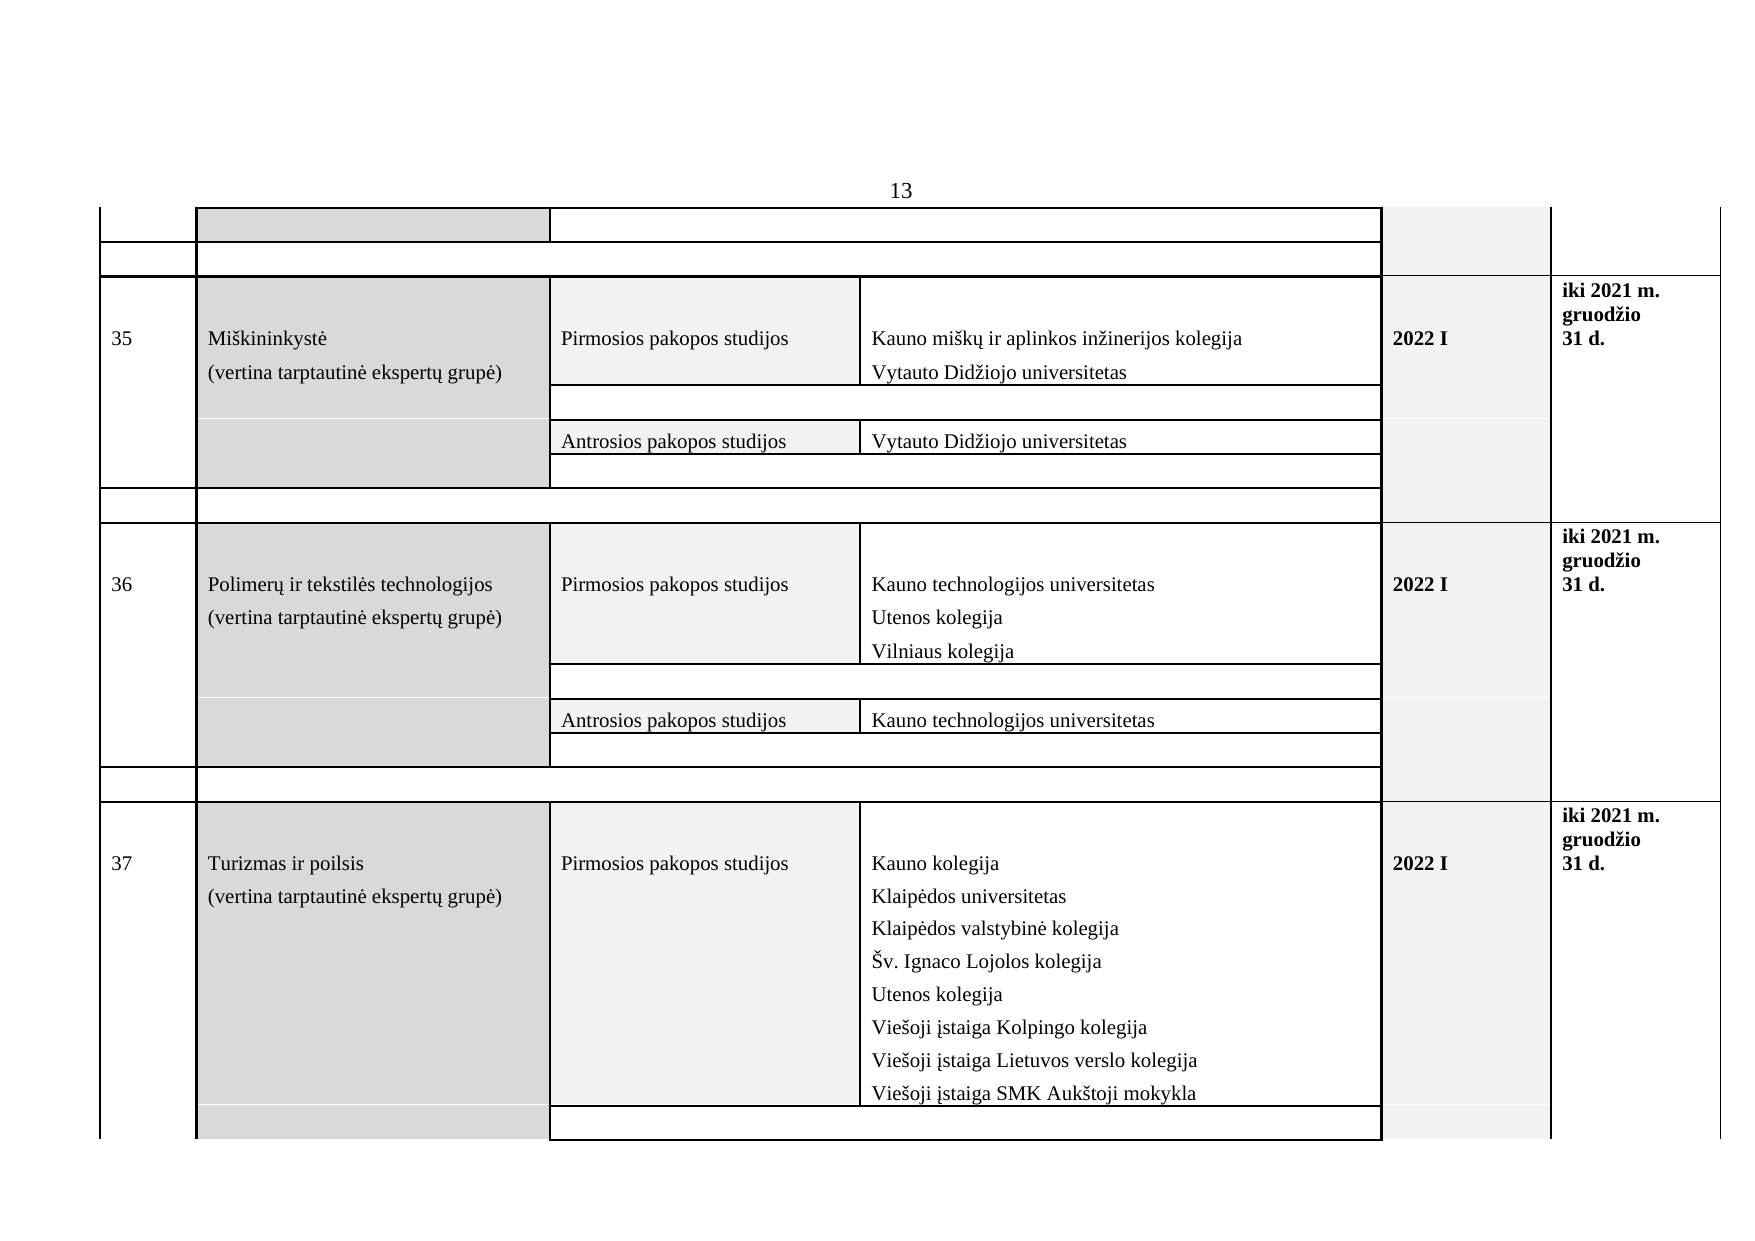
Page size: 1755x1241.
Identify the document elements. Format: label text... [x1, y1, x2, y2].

table_cell Antrosios pakopos studijos Suma [551, 455, 1380, 487]
table_cell Pirmosios pakopos studijos [551, 524, 859, 596]
table_cell [101, 768, 195, 801]
table_cell [1552, 766, 1720, 801]
table_cell [1552, 698, 1720, 732]
table_cell [1552, 973, 1720, 1006]
table_cell [198, 384, 549, 418]
table_cell [1552, 596, 1720, 629]
table_cell [1552, 1072, 1720, 1104]
table_cell Miškininkystė [198, 278, 549, 350]
table_cell [1552, 453, 1720, 487]
table_cell [551, 596, 859, 629]
table_cell Kauno kolegija [861, 803, 1380, 875]
table_cell Šv. Ignaco Lojolos kolegija [861, 940, 1380, 973]
table_cell [1383, 629, 1550, 663]
table_cell [1383, 875, 1550, 908]
table_cell Pirmosios pakopos studijos [551, 803, 859, 875]
table_cell Vytauto Didžiojo universitetas [861, 350, 1380, 384]
table_cell [101, 453, 195, 487]
table_cell [1383, 453, 1550, 487]
table_cell [101, 1072, 195, 1104]
table_cell [1383, 419, 1550, 453]
table_cell [1383, 384, 1550, 418]
table_cell Klaipėdos valstybinė kolegija [861, 908, 1380, 940]
table_cell Polimerų ir tekstilės technologijos Suma [198, 768, 860, 801]
table_cell iki 2021 m. gruodžio 31 d. [1552, 523, 1720, 596]
table_cell [1383, 732, 1550, 766]
table_cell Antrosios pakopos studijos Suma [551, 209, 1380, 241]
table_cell [1552, 663, 1720, 697]
table_cell 37 [101, 803, 195, 875]
table_cell [1552, 875, 1720, 908]
table_cell [551, 908, 859, 940]
table_cell [198, 243, 549, 275]
table_cell [1383, 350, 1550, 384]
table_cell [198, 1039, 549, 1072]
table_cell 36 [101, 524, 195, 596]
table_cell [198, 1006, 549, 1039]
table_cell [1383, 766, 1550, 801]
table_cell 2022 I [1383, 523, 1550, 596]
table_cell [1383, 207, 1550, 241]
table_cell [1552, 350, 1720, 384]
table_cell Viešoji įstaiga Lietuvos verslo kolegija [861, 1039, 1380, 1072]
table_cell [198, 698, 549, 732]
table_cell [198, 453, 549, 487]
table_cell Kauno technologijos universitetas [861, 700, 1380, 732]
table_cell Miškininkystė Suma [198, 489, 549, 522]
table_cell 2022 I [1383, 276, 1550, 350]
table_cell [1552, 1039, 1720, 1072]
table_cell [1383, 241, 1550, 275]
table_cell Kauno miškų ir aplinkos inžinerijos kolegija [861, 278, 1380, 350]
table_cell [1552, 629, 1720, 663]
table_cell Viešoji įstaiga Kolpingo kolegija [861, 1006, 1380, 1039]
table_cell [1383, 973, 1550, 1006]
table_cell [551, 1072, 859, 1104]
table_cell [101, 243, 195, 275]
table_cell [1552, 487, 1720, 522]
table_cell Pirmosios pakopos studijos [551, 278, 859, 350]
table_cell Antrosios pakopos studijos [551, 700, 859, 732]
table_cell [551, 940, 859, 973]
table_cell Pirmosios pakopos studijos Suma [551, 1107, 1380, 1139]
table_cell [1383, 698, 1550, 732]
table_cell [101, 350, 195, 384]
table_cell Viešoji įstaiga SMK Aukštoji mokykla [861, 1072, 1380, 1104]
table_cell iki 2021 m. gruodžio 31 d. [1552, 276, 1720, 350]
table_cell [550, 243, 860, 275]
table_cell [101, 732, 195, 766]
table_cell [198, 732, 549, 766]
table_cell Antrosios pakopos studijos Suma [551, 734, 1380, 766]
table_cell Antrosios pakopos studijos [551, 421, 859, 453]
table_cell [198, 629, 549, 663]
table_cell [101, 973, 195, 1006]
table_cell Turizmas ir poilsis [198, 803, 549, 875]
table_cell [1383, 1039, 1550, 1072]
table_cell [198, 663, 549, 697]
table_cell [1552, 732, 1720, 766]
table_cell [551, 875, 859, 908]
table_cell Klaipėdos universitetas [861, 875, 1380, 908]
table_cell [551, 1006, 859, 1039]
table_cell [101, 419, 195, 453]
table_cell [1552, 241, 1720, 275]
table_cell [1383, 1006, 1550, 1039]
table_cell [101, 908, 195, 940]
table_cell [1383, 1072, 1550, 1104]
table_cell iki 2021 m. gruodžio 31 d. [1552, 802, 1720, 875]
table_cell [198, 908, 549, 940]
table_cell Vilniaus kolegija [861, 629, 1380, 663]
table_cell [551, 350, 859, 384]
table_cell [860, 768, 1380, 801]
table_cell [101, 384, 195, 418]
table_cell [101, 1105, 195, 1139]
table_cell [1383, 940, 1550, 973]
table_cell [551, 973, 859, 1006]
table_cell [551, 629, 859, 663]
table_cell (vertina tarptautinė ekspertų grupė) [198, 596, 549, 629]
table_cell [1552, 1105, 1720, 1139]
table_cell [1383, 487, 1550, 522]
table_cell [1552, 419, 1720, 453]
table_cell Utenos kolegija [861, 973, 1380, 1006]
table_cell 2022 I [1383, 802, 1550, 875]
table_cell [101, 1039, 195, 1072]
table_cell [550, 489, 860, 522]
table_cell [198, 1105, 549, 1139]
table_cell [101, 489, 195, 522]
table_cell [1552, 1006, 1720, 1039]
table_cell [1552, 207, 1720, 241]
table_cell Polimerų ir tekstilės technologijos [198, 524, 549, 596]
table_cell [1383, 663, 1550, 697]
table_cell [1383, 908, 1550, 940]
table_cell Pirmosios pakopos studijos Suma [551, 665, 1380, 697]
table_cell [860, 489, 1380, 522]
table_cell [1552, 384, 1720, 418]
table_cell [551, 1039, 859, 1072]
table_cell [101, 629, 195, 663]
table_cell [101, 698, 195, 732]
table_cell Utenos kolegija [861, 596, 1380, 629]
table_cell 35 [101, 278, 195, 350]
table_cell (vertina tarptautinė ekspertų grupė) [198, 350, 549, 384]
table_cell [101, 596, 195, 629]
table_cell [198, 1072, 549, 1104]
table_cell [1383, 1105, 1550, 1139]
table_cell [101, 207, 195, 241]
table_cell [1383, 596, 1550, 629]
table_cell [198, 209, 549, 241]
table_cell Pirmosios pakopos studijos Suma [551, 386, 1380, 418]
table_cell [1552, 908, 1720, 940]
table_cell [101, 1006, 195, 1039]
table_cell [198, 940, 549, 973]
table_cell [101, 940, 195, 973]
table_cell Kauno technologijos universitetas [861, 524, 1380, 596]
table_cell [101, 875, 195, 908]
table_cell [198, 973, 549, 1006]
table_cell Vytauto Didžiojo universitetas [861, 421, 1380, 453]
table_cell [101, 663, 195, 697]
table_cell [860, 243, 1380, 275]
table_cell [1552, 940, 1720, 973]
table_cell [198, 419, 549, 453]
table_cell (vertina tarptautinė ekspertų grupė) [198, 875, 549, 908]
